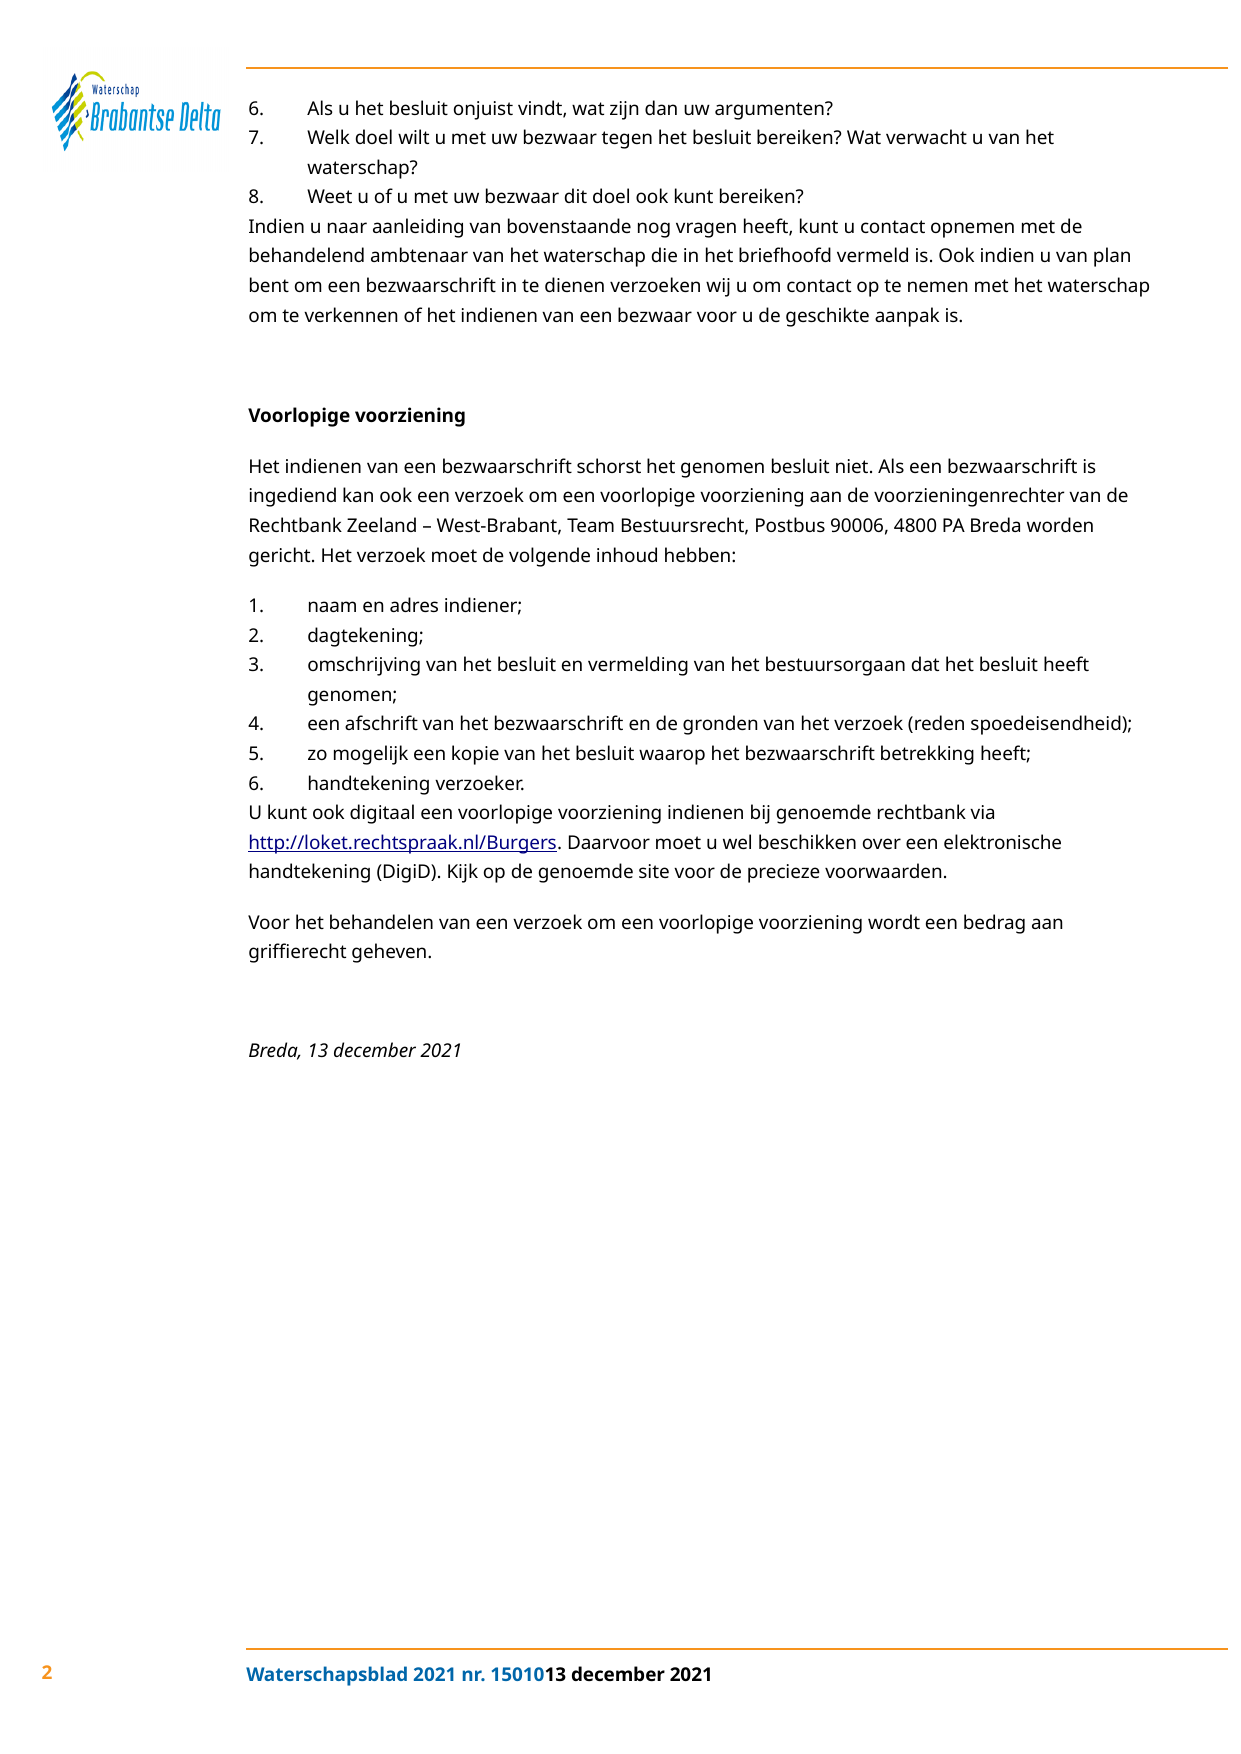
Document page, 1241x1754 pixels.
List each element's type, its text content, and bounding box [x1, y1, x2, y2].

list naam en adres indiener; [248, 592, 1152, 618]
text Voorlopige voorziening [248, 403, 1152, 428]
list Weet u of u met uw bezwaar dit doel ook kunt bereiken? [248, 183, 1152, 209]
text Voor het behandelen van een verzoek om een voorlopige voorziening wordt een bedrag aan griffierecht geheven. [248, 909, 1152, 964]
text Breda, 13 december 2021 [248, 1037, 1152, 1062]
list zo mogelijk een kopie van het besluit waarop het bezwaarschrift betrekking heeft; [248, 740, 1152, 766]
list dagtekening; [248, 622, 1152, 648]
text Het indienen van een bezwaarschrift schorst het genomen besluit niet. Als een bezwaarschrift is ingediend kan ook een verzoek om een voorlopige voorziening aan de voorzieningenrechter van de Rechtbank Zeeland – West-Brabant, Team Bestuursrecht, Postbus 90006, 4800 PA Breda worden gericht. Het verzoek moet de volgende inhoud hebben: [248, 453, 1152, 568]
text Indien u naar aanleiding van bovenstaande nog vragen heeft, kunt u contact opnemen met de behandelend ambtenaar van het waterschap die in het briefhoofd vermeld is. Ook indien u van plan bent om een bezwaarschrift in te dienen verzoeken wij u om contact op te nemen met het waterschap om te verkennen of het indienen van een bezwaar voor u de geschikte aanpak is. [248, 213, 1152, 328]
list omschrijving van het besluit en vermelding van het bestuursorgaan dat het besluit heeft genomen; [248, 651, 1152, 707]
picture [41, 47, 231, 172]
list Welk doel wilt u met uw bezwaar tegen het besluit bereiken? Wat verwacht u van het waterschap? [248, 124, 1152, 180]
list handtekening verzoeker. [248, 770, 1152, 796]
text U kunt ook digitaal een voorlopige voorziening indienen bij genoemde rechtbank via http://loket.rechtspraak.nl/Burgers. Daarvoor moet u wel beschikken over een elektronische handtekening (DigiD). Kijk op de genoemde site voor de precieze voorwaarden. [248, 799, 1152, 884]
list Als u het besluit onjuist vindt, wat zijn dan uw argumenten? [248, 95, 1152, 121]
list een afschrift van het bezwaarschrift en de gronden van het verzoek (reden spoedeisendheid); [248, 711, 1152, 736]
